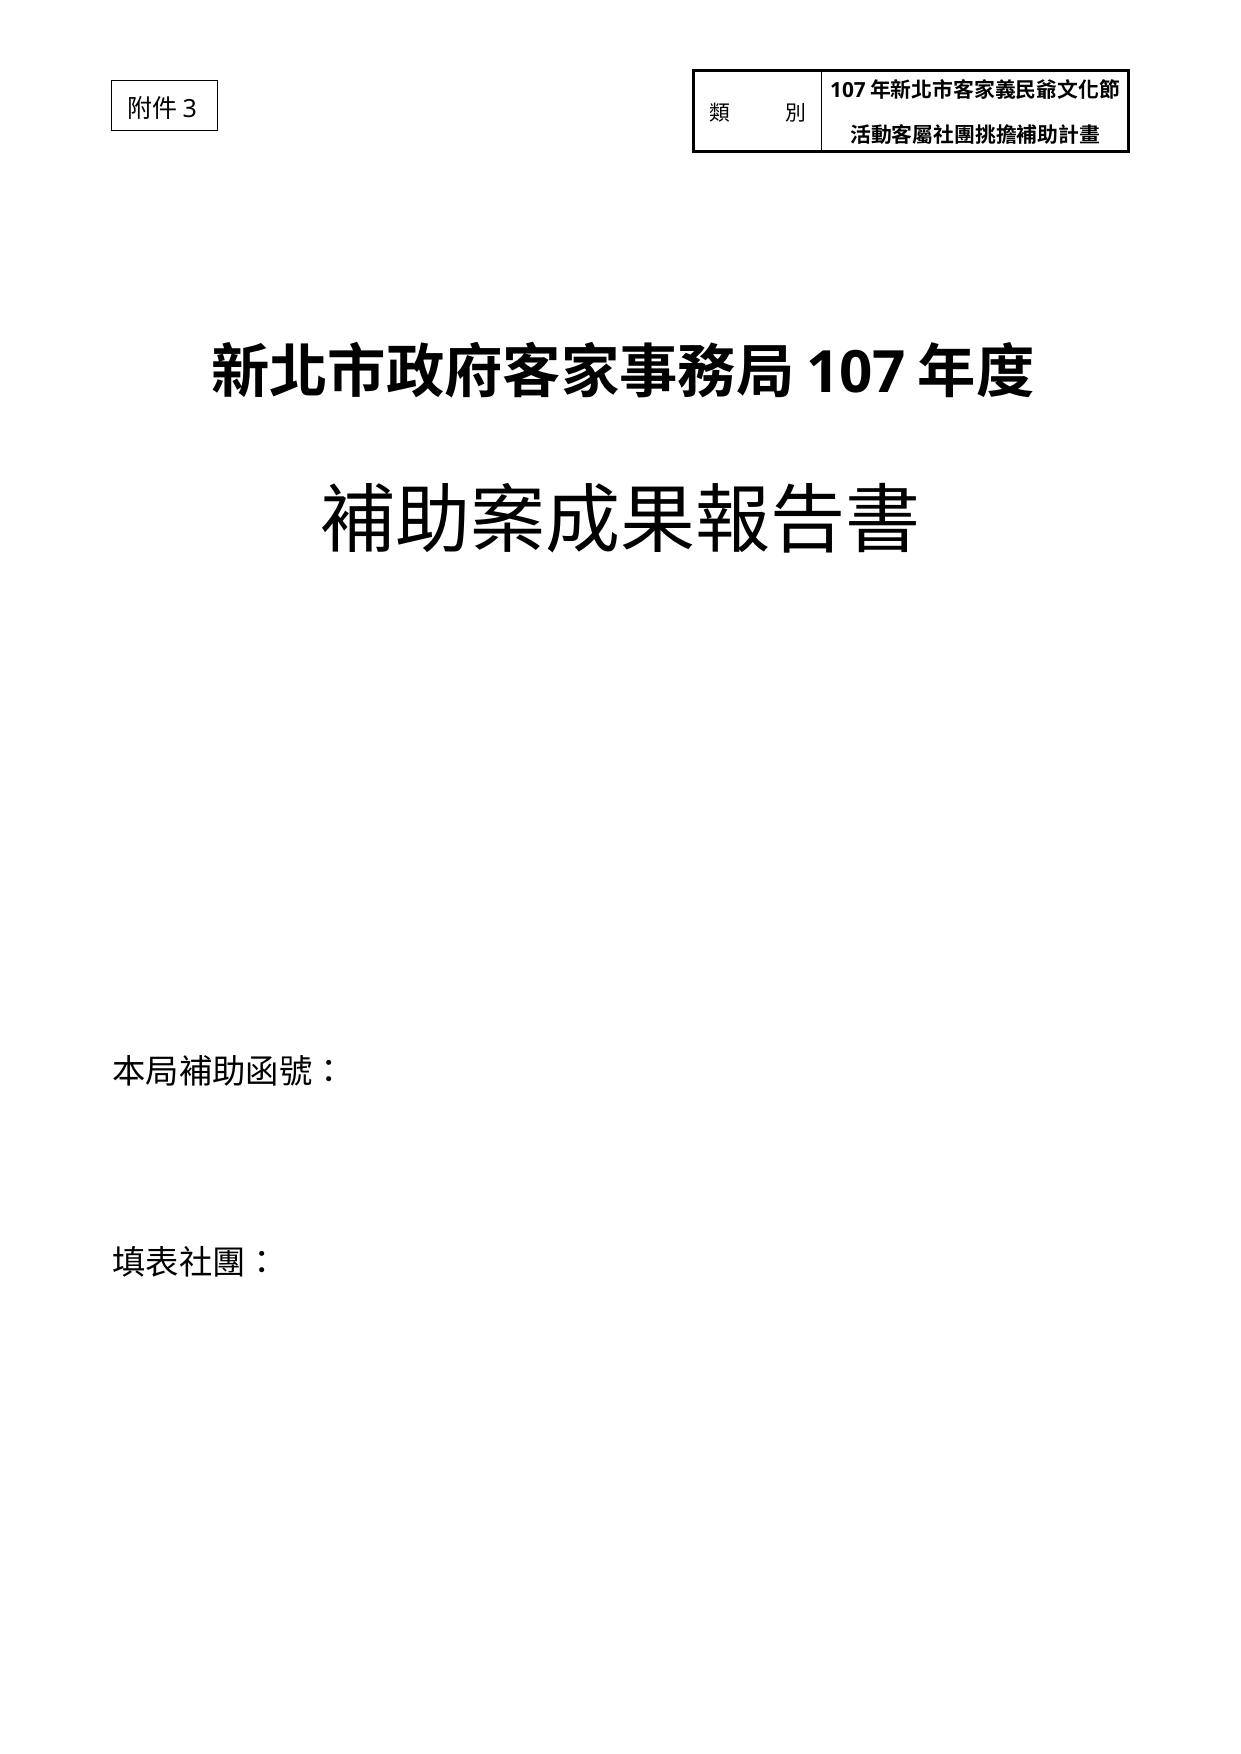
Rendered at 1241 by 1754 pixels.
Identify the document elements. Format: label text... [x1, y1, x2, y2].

table_header 107年新北市客家義民爺文化節活動客屬社團挑擔補助計畫 [822, 72, 1127, 150]
text 填表社團： [112, 1235, 1128, 1284]
text 附件3 [127, 89, 202, 122]
text 新北市政府客家事務局107年度 [112, 325, 1130, 410]
table_header 類 別 [695, 72, 821, 150]
text 本局補助函號： [112, 1045, 1128, 1093]
text 補助案成果報告書 [112, 460, 1128, 568]
